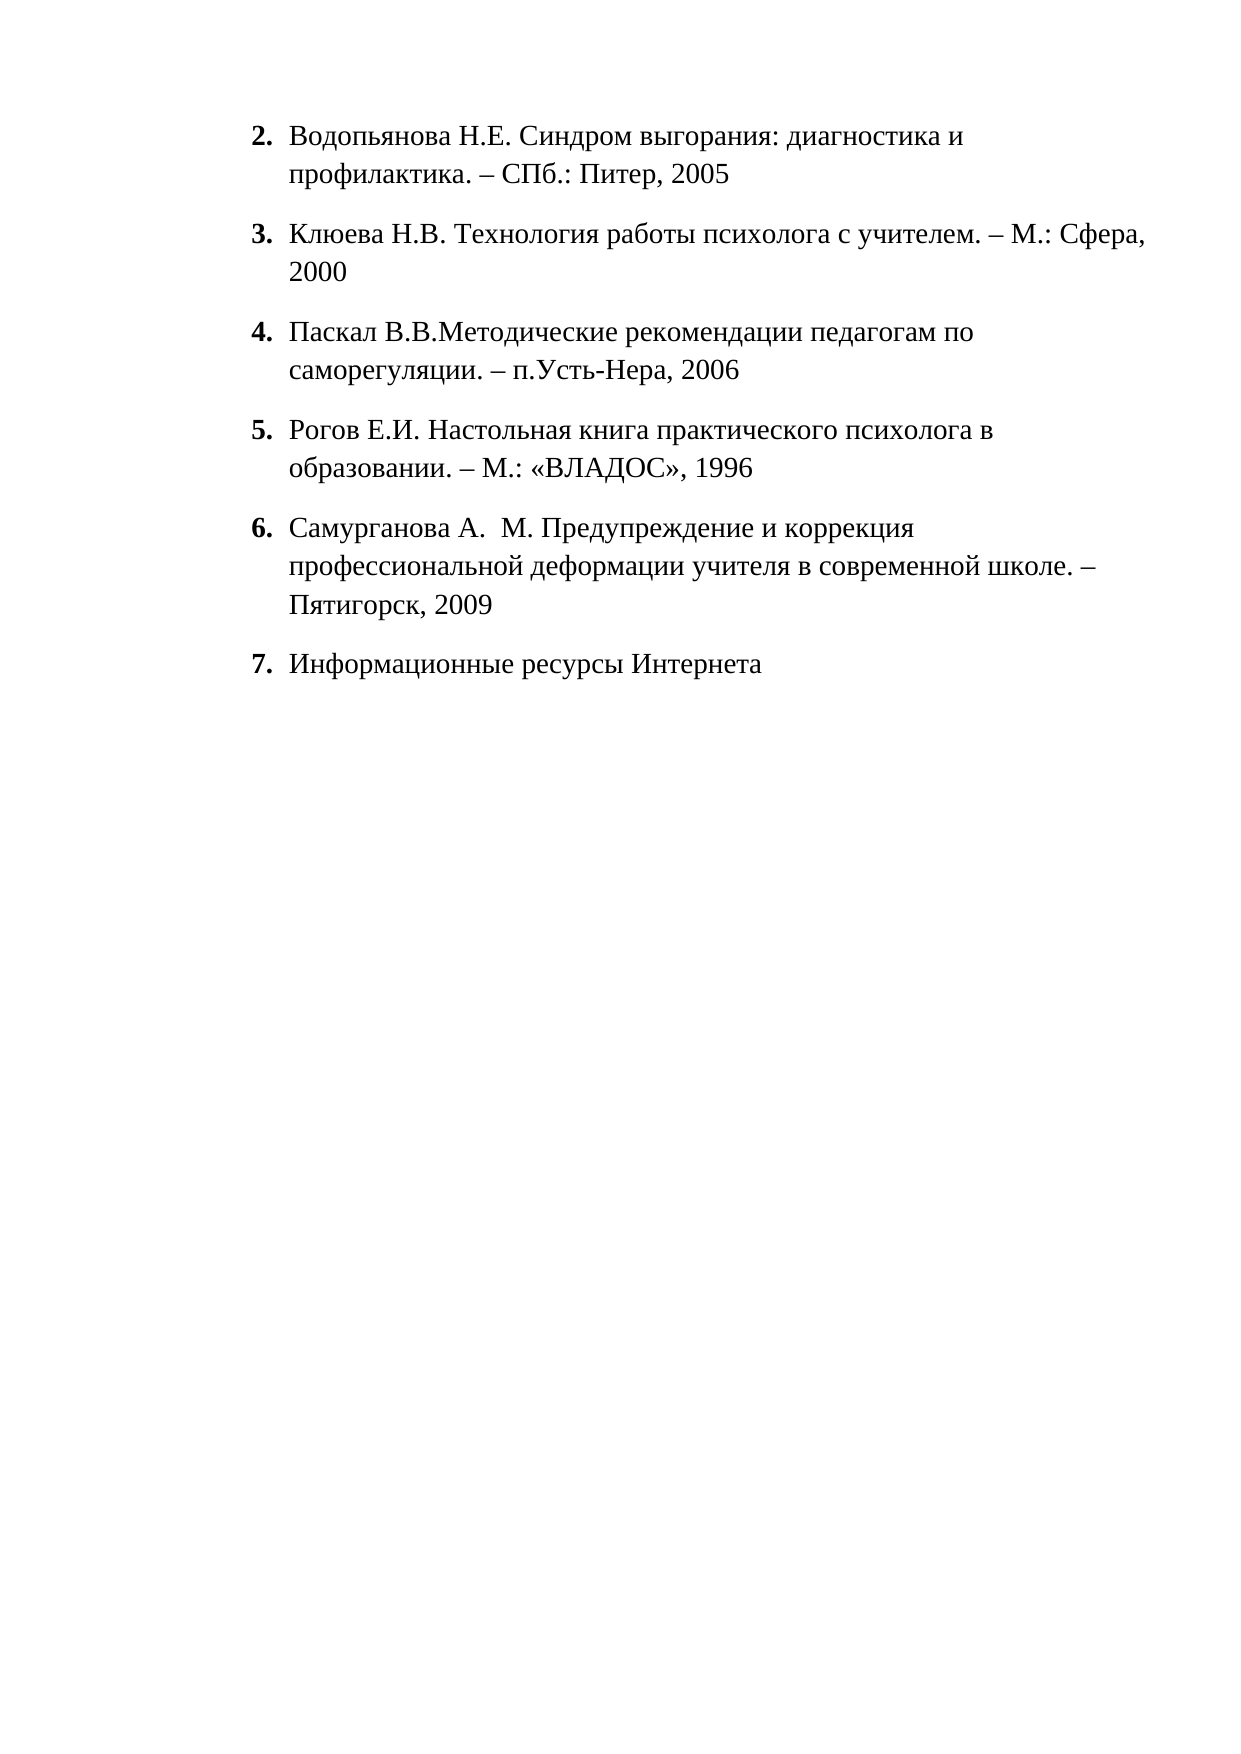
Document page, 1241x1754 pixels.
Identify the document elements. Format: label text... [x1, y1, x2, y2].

list Клюева Н.В. Технология работы психолога с учителем. – М.: Сфера, 2000 [251, 216, 1152, 288]
list Информационные ресурсы Интернета [251, 646, 1152, 680]
list Самурганова А. М. Предупреждение и коррекция профессиональной деформации учителя в современной школе. – Пятигорск, 2009 [251, 510, 1152, 620]
list Паскал В.В.Методические рекомендации педагогам по саморегуляции. – п.Усть-Нера, 2006 [251, 314, 1152, 386]
list Водопьянова Н.Е. Синдром выгорания: диагностика и профилактика. – СПб.: Питер, 2005 [251, 118, 1152, 190]
list Рогов Е.И. Настольная книга практического психолога в образовании. – М.: «ВЛАДОС», 1996 [251, 412, 1152, 484]
